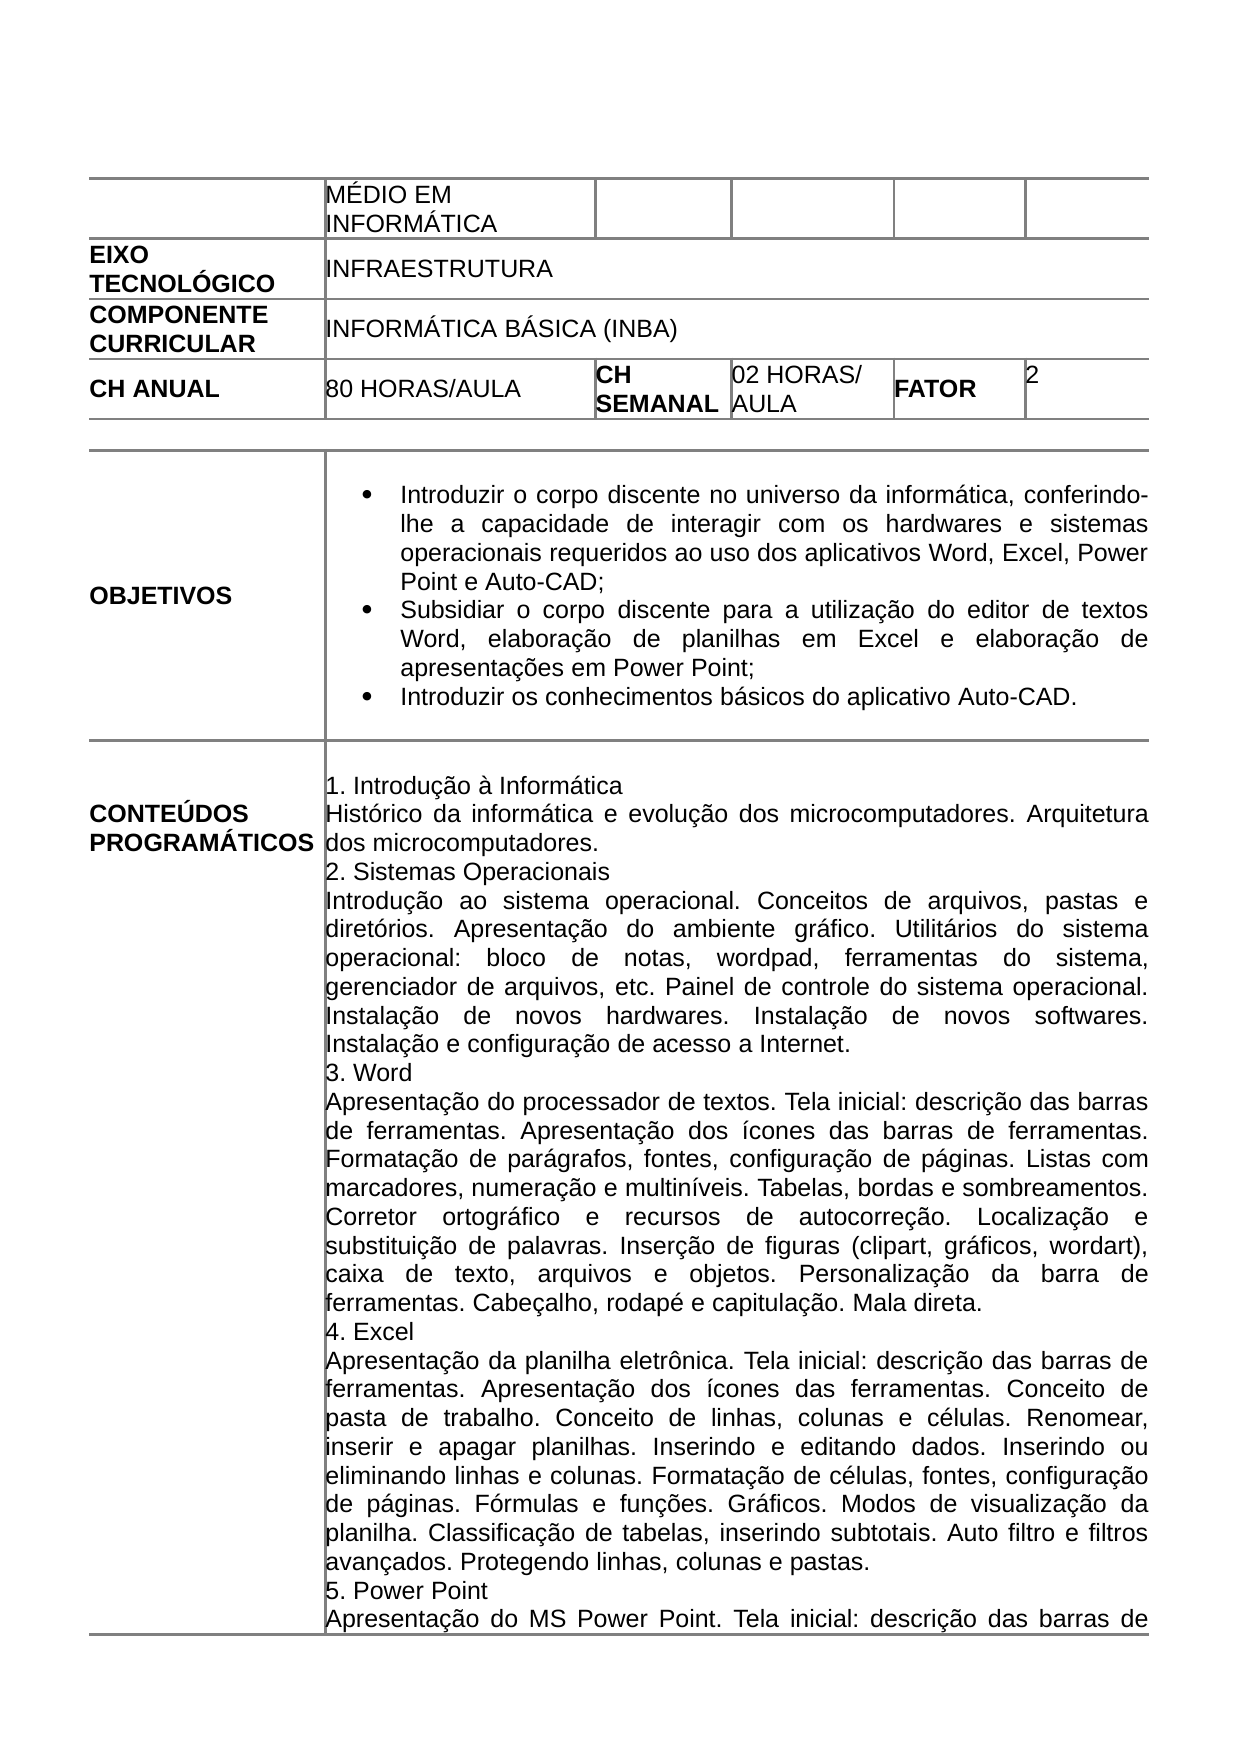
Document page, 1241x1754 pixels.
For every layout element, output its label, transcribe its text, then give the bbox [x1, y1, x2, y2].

table_cell [1027, 180, 1148, 237]
table_cell 80 HORAS/AULA [327, 360, 594, 418]
table_cell OBJETIVOS [89, 452, 324, 739]
table_cell MÉDIO EM INFORMÁTICA [327, 180, 594, 237]
table_cell [733, 180, 893, 237]
table_cell 2 [1027, 360, 1148, 418]
table_cell INFRAESTRUTURA [327, 240, 1148, 297]
table_cell [89, 420, 1148, 449]
table_cell CONTEÚDOS PROGRAMÁTICOS [89, 742, 324, 1633]
table_cell EIXO TECNOLÓGICO [89, 240, 324, 297]
table_cell CH ANUAL [89, 360, 324, 418]
table_cell CH SEMANAL [597, 360, 730, 418]
table_cell FATOR [895, 360, 1024, 418]
table_cell 02 HORAS/ AULA [733, 360, 893, 418]
table_cell [597, 180, 730, 237]
table_cell Introduzir o corpo discente no universo da informática, conferindo-lhe a capacidade de interagir com os hardwares e sistemas operacionais requeridos ao uso dos aplicativos Word, Excel, Power Point e Auto-CAD; Subsidiar o corpo discente para a utilização do editor de textos Word, elaboração de planilhas em Excel e elaboração de apresentações em Power Point; Introduzir os conhecimentos básicos do aplicativo Auto-CAD. [327, 452, 1148, 739]
table_cell COMPONENTE CURRICULAR [89, 300, 324, 357]
table_cell 1. Introdução à Informática Histórico da informática e evolução dos microcomputadores. Arquitetura dos microcomputadores. 2. Sistemas Operacionais Introdução ao sistema operacional. Conceitos de arquivos, pastas e diretórios. Apresentação do ambiente gráfico. Utilitários do sistema operacional: bloco de notas, wordpad, ferramentas do sistema, gerenciador de arquivos, etc. Painel de controle do sistema operacional. Instalação de novos hardwares. Instalação de novos softwares. Instalação e configuração de acesso a Internet. 3. Word Apresentação do processador de textos. Tela inicial: descrição das barras de ferramentas. Apresentação dos ícones das barras de ferramentas. Formatação de parágrafos, fontes, configuração de páginas. Listas com marcadores, numeração e multiníveis. Tabelas, bordas e sombreamentos. Corretor ortográfico e recursos de autocorreção. Localização e substituição de palavras. Inserção de figuras (clipart, gráficos, wordart), caixa de texto, arquivos e objetos. Personalização da barra de ferramentas. Cabeçalho, rodapé e capitulação. Mala direta. 4. Excel Apresentação da planilha eletrônica. Tela inicial: descrição das barras de ferramentas. Apresentação dos ícones das ferramentas. Conceito de pasta de trabalho. Conceito de linhas, colunas e células. Renomear, inserir e apagar planilhas. Inserindo e editando dados. Inserindo ou eliminando linhas e colunas. Formatação de células, fontes, configuração de páginas. Fórmulas e funções. Gráficos. Modos de visualização da planilha. Classificação de tabelas, inserindo subtotais. Auto filtro e filtros avançados. Protegendo linhas, colunas e pastas. 5. Power Point Apresentação do MS Power Point. Tela inicial: descrição das barras de [327, 742, 1148, 1633]
table_cell [895, 180, 1024, 237]
table_cell [89, 180, 324, 237]
table_cell INFORMÁTICA BÁSICA (INBA) [327, 300, 1148, 357]
